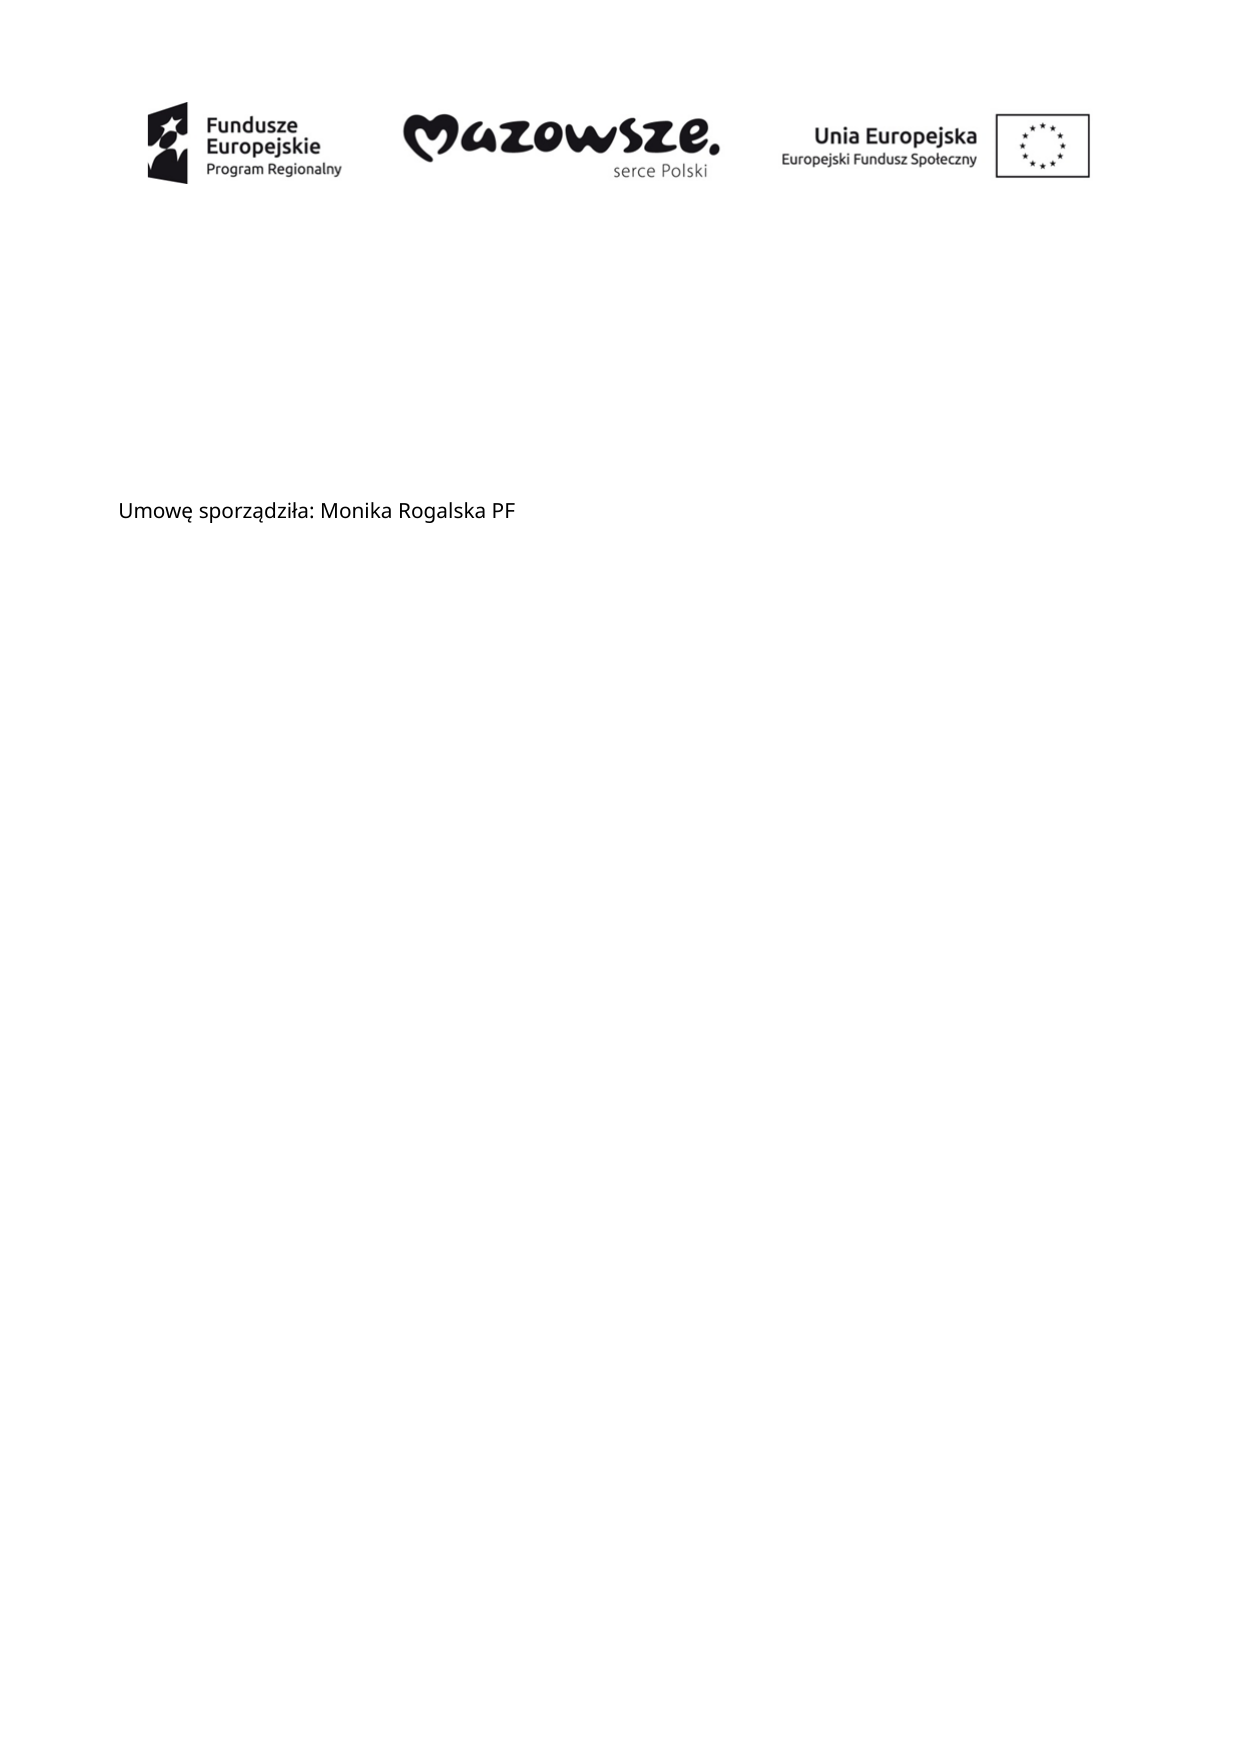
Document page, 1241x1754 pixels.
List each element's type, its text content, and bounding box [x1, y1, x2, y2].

picture [147, 102, 1093, 184]
text Umowę sporządziła: Monika Rogalska PF [118, 496, 1123, 525]
